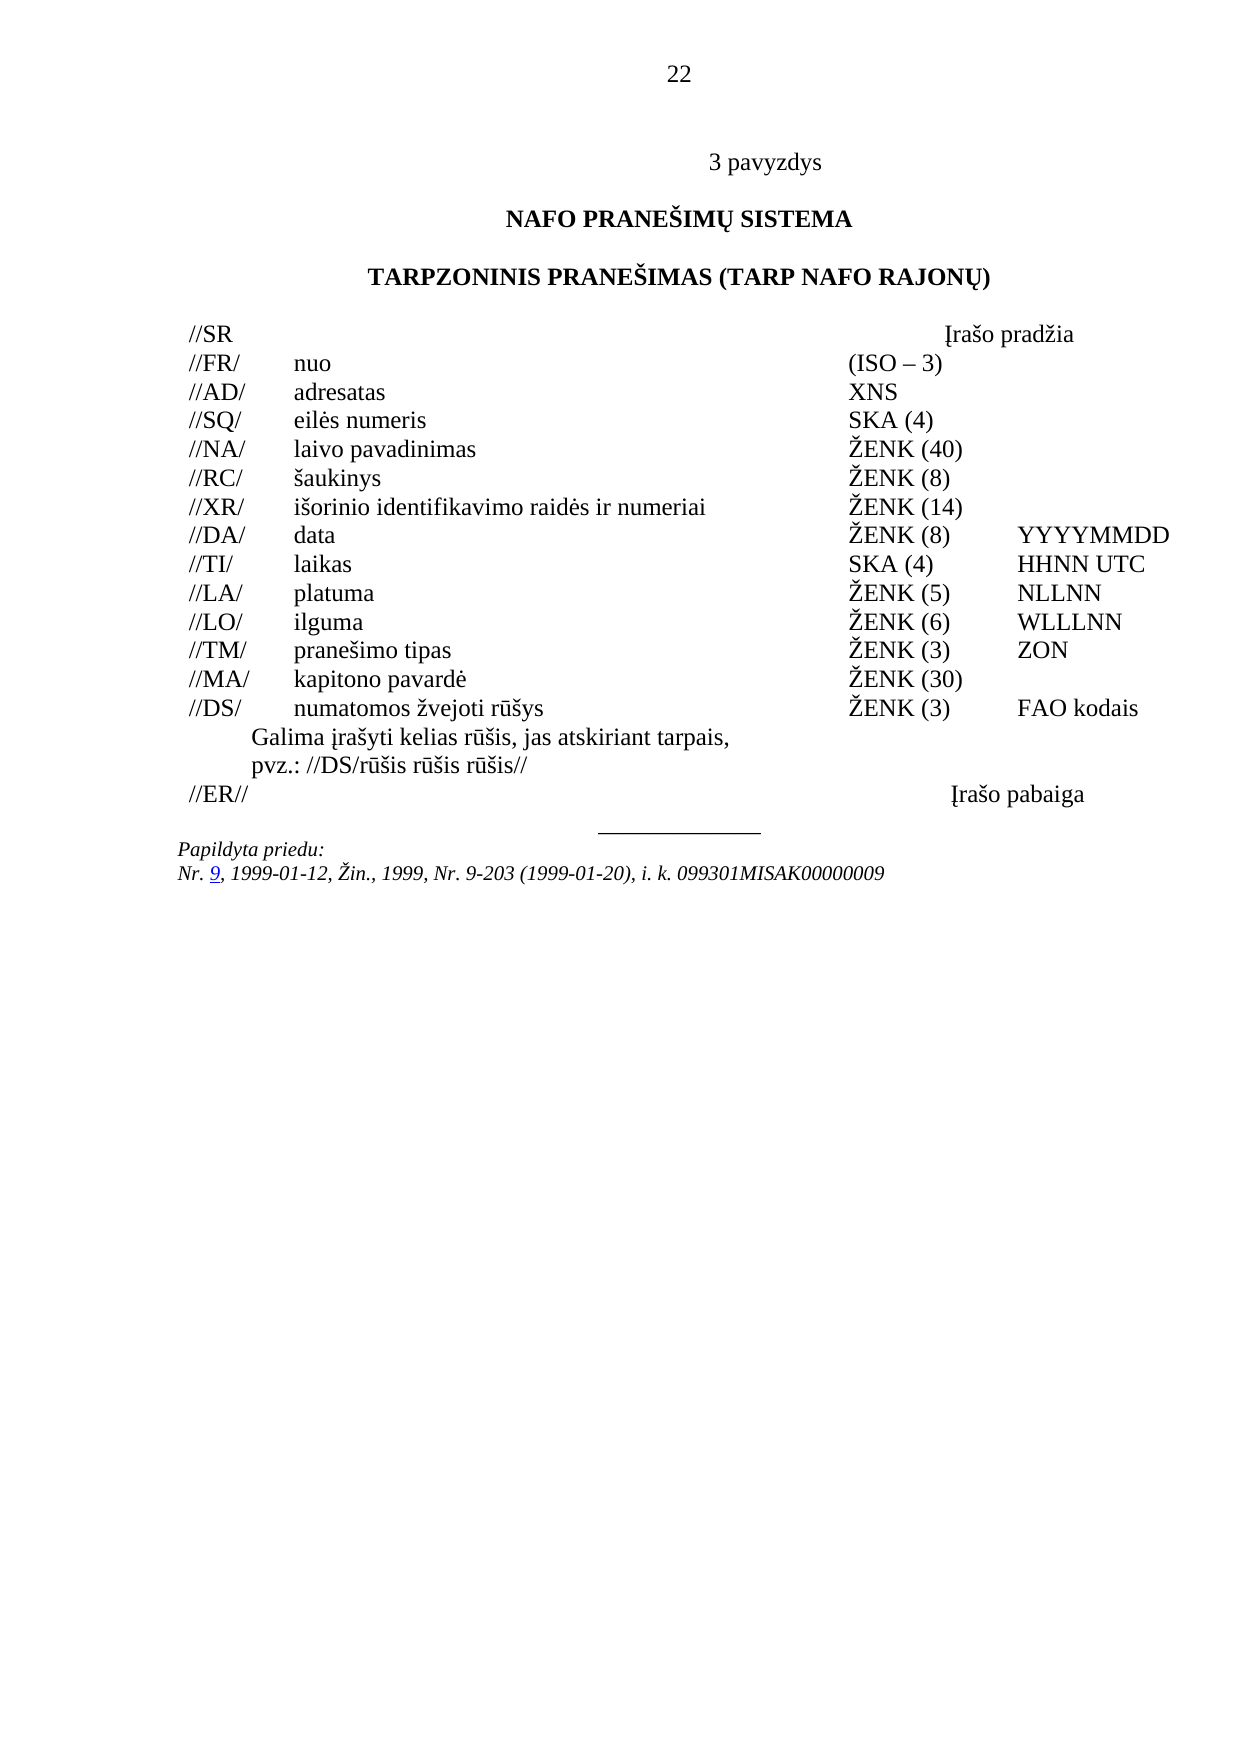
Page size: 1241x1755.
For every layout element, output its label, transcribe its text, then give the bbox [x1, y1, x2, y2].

table_cell ŽENK (6) [837, 607, 1006, 636]
text 3 pavyzdys [177, 147, 1181, 176]
table_cell kapitono pavardė [283, 664, 837, 693]
table_cell [1006, 664, 1181, 693]
table_cell ŽENK (14) [837, 492, 1006, 521]
table_cell laivo pavadinimas [283, 434, 837, 463]
table_cell YYYYMMDD [1006, 521, 1181, 549]
table_cell (ISO – 3) [837, 348, 1006, 377]
table_cell adresatas [283, 377, 837, 406]
table_cell //AD/ [177, 377, 282, 406]
table_cell platuma [283, 578, 837, 607]
table_cell NLLNN [1006, 578, 1181, 607]
table_cell ZON [1006, 636, 1181, 664]
table_cell ŽENK (3) [837, 693, 1006, 722]
text _____________ [177, 808, 1181, 837]
table_cell //DA/ [177, 521, 282, 549]
table_cell ŽENK (5) [837, 578, 1006, 607]
table_cell //TI/ [177, 549, 282, 578]
text Papildyta priedu: [177, 837, 1181, 861]
table_cell ŽENK (8) [837, 463, 1006, 492]
table_cell ŽENK (30) [837, 664, 1006, 693]
table_cell //RC/ [177, 463, 282, 492]
table_cell ŽENK (3) [837, 636, 1006, 664]
table_cell [1006, 463, 1181, 492]
table_cell HHNN UTC [1006, 549, 1181, 578]
table_cell //XR/ [177, 492, 282, 521]
table_cell [1006, 377, 1181, 406]
table_header //SR [177, 319, 282, 348]
table_cell //TM/ [177, 636, 282, 664]
table_cell [1006, 406, 1181, 434]
table_cell SKA (4) [837, 406, 1006, 434]
table_cell XNS [837, 377, 1006, 406]
table_cell //SQ/ [177, 406, 282, 434]
table_cell ŽENK (40) [837, 434, 1006, 463]
table_header //ER// [177, 779, 853, 808]
table_cell //FR/ [177, 348, 282, 377]
table_cell laikas [283, 549, 837, 578]
table_cell //LA/ [177, 578, 282, 607]
table_cell FAO kodais [1006, 693, 1181, 722]
table_cell //DS/ [177, 693, 282, 722]
table_cell SKA (4) [837, 549, 1006, 578]
table_cell [1006, 348, 1181, 377]
table_cell šaukinys [283, 463, 837, 492]
table_cell pranešimo tipas [283, 636, 837, 664]
text pvz.: //DS/rūšis rūšis rūšis// [177, 751, 1181, 779]
table_header Įrašo pabaiga [854, 779, 1181, 808]
table_cell //NA/ [177, 434, 282, 463]
text Galima įrašyti kelias rūšis, jas atskiriant tarpais, [177, 722, 1181, 751]
text NAFO PRANEŠIMŲ SISTEMA [177, 204, 1181, 233]
table_cell nuo [283, 348, 837, 377]
table_cell [1006, 492, 1181, 521]
table_cell ŽENK (8) [837, 521, 1006, 549]
table_cell numatomos žvejoti rūšys [283, 693, 837, 722]
table_cell //MA/ [177, 664, 282, 693]
table_cell [1006, 434, 1181, 463]
table_cell data [283, 521, 837, 549]
table_cell eilės numeris [283, 406, 837, 434]
table_header [283, 319, 837, 348]
table_cell išorinio identifikavimo raidės ir numeriai [283, 492, 837, 521]
table_cell //LO/ [177, 607, 282, 636]
text Nr. 9, 1999-01-12, Žin., 1999, Nr. 9-203 (1999-01-20), i. k. 099301MISAK00000009 [177, 861, 1181, 885]
table_header Įrašo pradžia [837, 319, 1181, 348]
table_cell ilguma [283, 607, 837, 636]
table_cell WLLLNN [1006, 607, 1181, 636]
text TARPZONINIS PRANEŠIMAS (tarp NAFO rajonų) [177, 262, 1181, 291]
